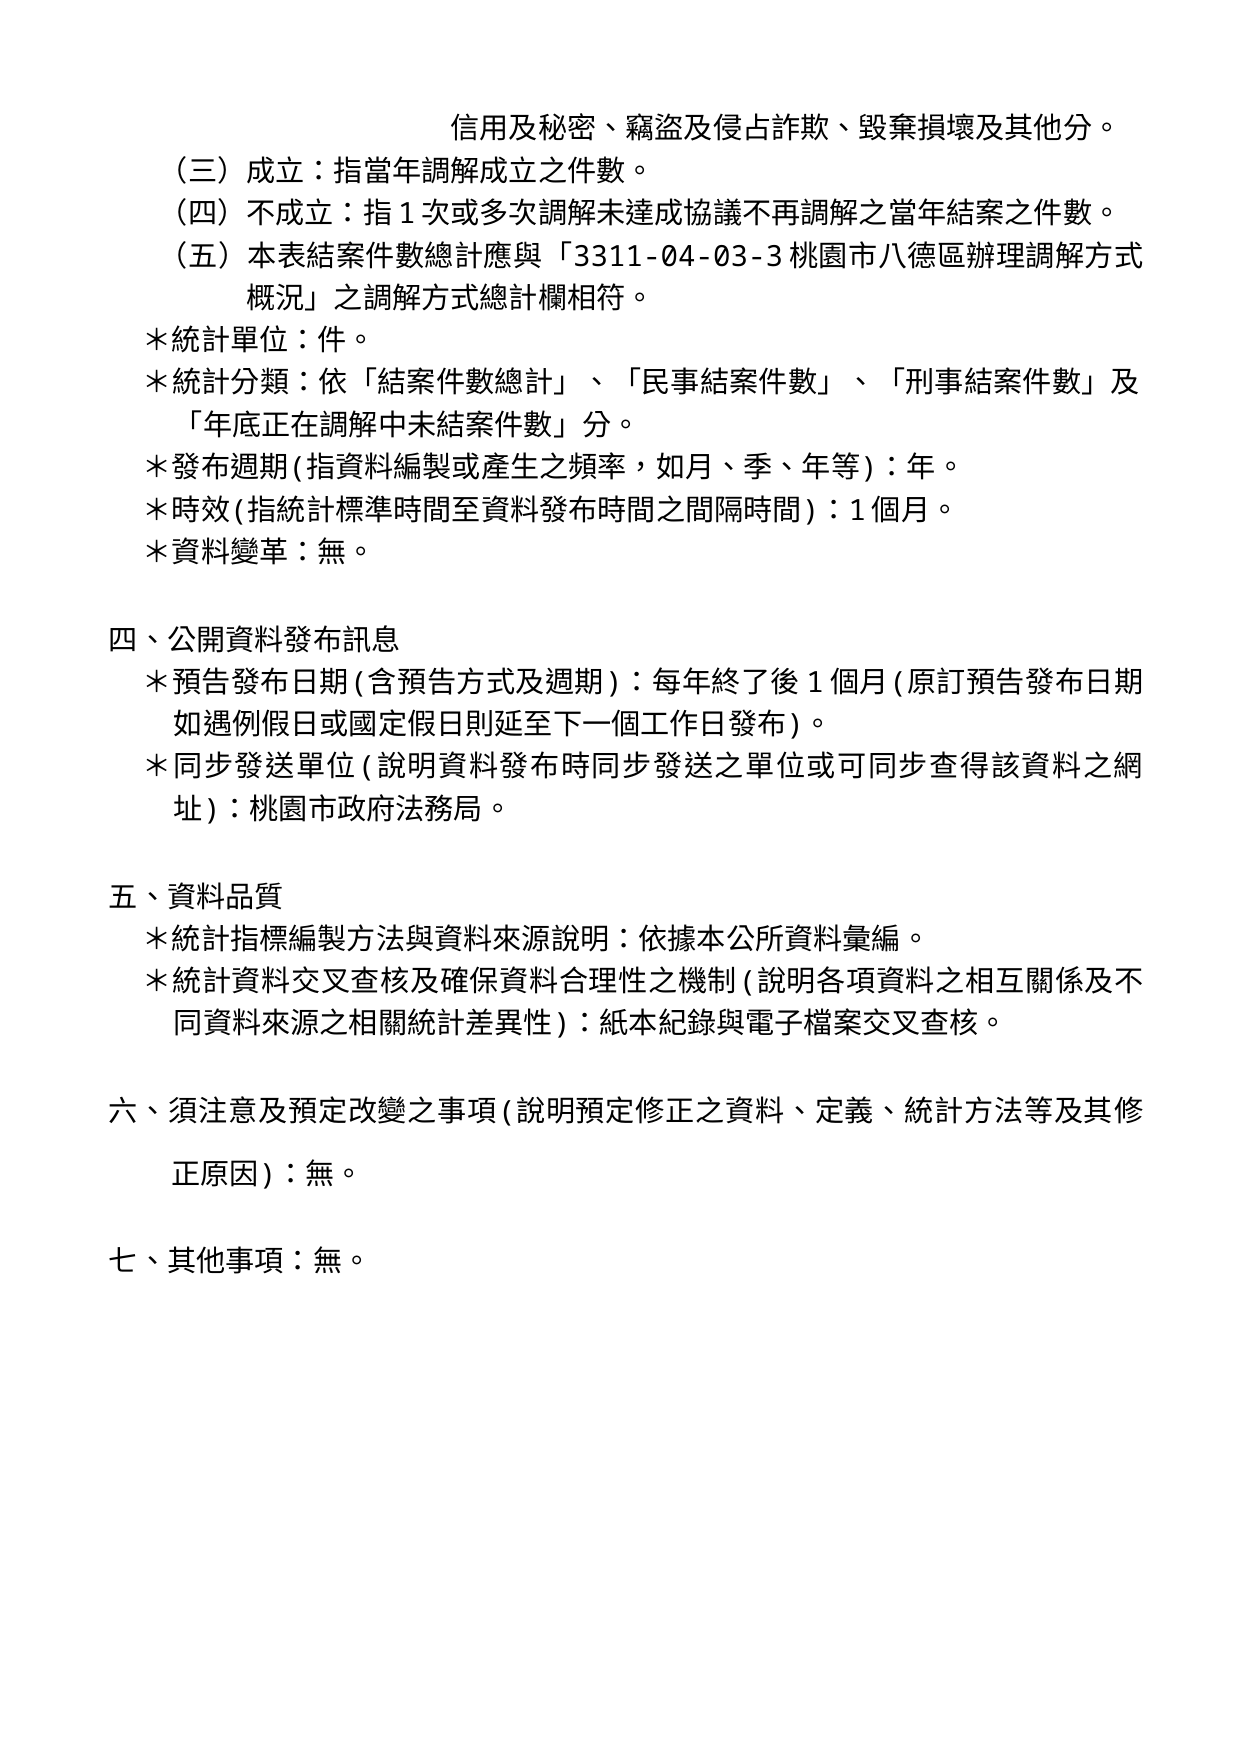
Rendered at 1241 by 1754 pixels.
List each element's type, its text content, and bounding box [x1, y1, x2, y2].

table_header 統計資料背景說明 資料種類：其他行政統計 資料項目：桃園市八德區辦理調解業務概況 一、發布及編製機關單位 ＊發布機關、單位：桃園市八德區公所會計室 ＊編製單位：桃園市八德區公所民政課 ＊聯絡電話：(03)3683155#317 ＊傳真：(03)3689805 ＊電子信箱：80029391@mail.tycg.gov.tw 二、發布形式 ＊口頭： ( )記者會或說明會 ＊書面： ( )新聞稿 ( )報表 ( )書刊，刊名： ＊電子媒體： ( )線上書刊及資料庫， 網址： ( )磁片 ( )光碟片 (√)其他 Open Document File (odf)、Portable Document Format (pdf) 或Excel檔案。 三、資料範圍、週期及時效 ＊統計地區範圍及對象：凡本區轄內依據鄉鎮市調解條例之執行案件，均為統計對象。 ＊統計標準時間：動態資料以當年1月至12月之事實為準；靜態資料以當年12月底之事實為準。 ＊統計項目定義： （一）民事結案件數：按債權、債務、物權、親屬、繼承、商事、營建工程及其他分。 （二）刑事結案件數：按妨害風化、妨害婚姻及家庭、傷害、妨害自由名譽信用及秘密、竊盜及侵占詐欺、毀棄損壞及其他分。 （三）成立：指當年調解成立之件數。 （四）不成立：指1次或多次調解未達成協議不再調解之當年結案之件數。 （五）本表結案件數總計應與「3311-04-03-3桃園市八德區辦理調解方式概況」之調解方式總計欄相符。 ＊統計單位：件。 ＊統計分類：依「結案件數總計」、「民事結案件數」、「刑事結案件數」及「年底正在調解中未結案件數」分。 ＊發布週期(指資料編製或產生之頻率，如月、季、年等)：年。 ＊時效(指統計標準時間至資料發布時間之間隔時間)：1個月。 ＊資料變革：無。 四、公開資料發布訊息 ＊預告發布日期(含預告方式及週期)：每年終了後1個月(原訂預告發布日期如遇例假日或國定假日則延至下一個工作日發布)。 ＊同步發送單位(說明資料發布時同步發送之單位或可同步查得該資料之網址)：桃園市政府法務局。 五、資料品質 ＊統計指標編製方法與資料來源說明：依據本公所資料彙編。 ＊統計資料交叉查核及確保資料合理性之機制(說明各項資料之相互關係及不同資料來源之相關統計差異性)：紙本紀錄與電子檔案交叉查核。 六、須注意及預定改變之事項(說明預定修正之資料、定義、統計方法等及其修正原因)：無。 七、其他事項：無。 [98, 105, 1155, 1280]
